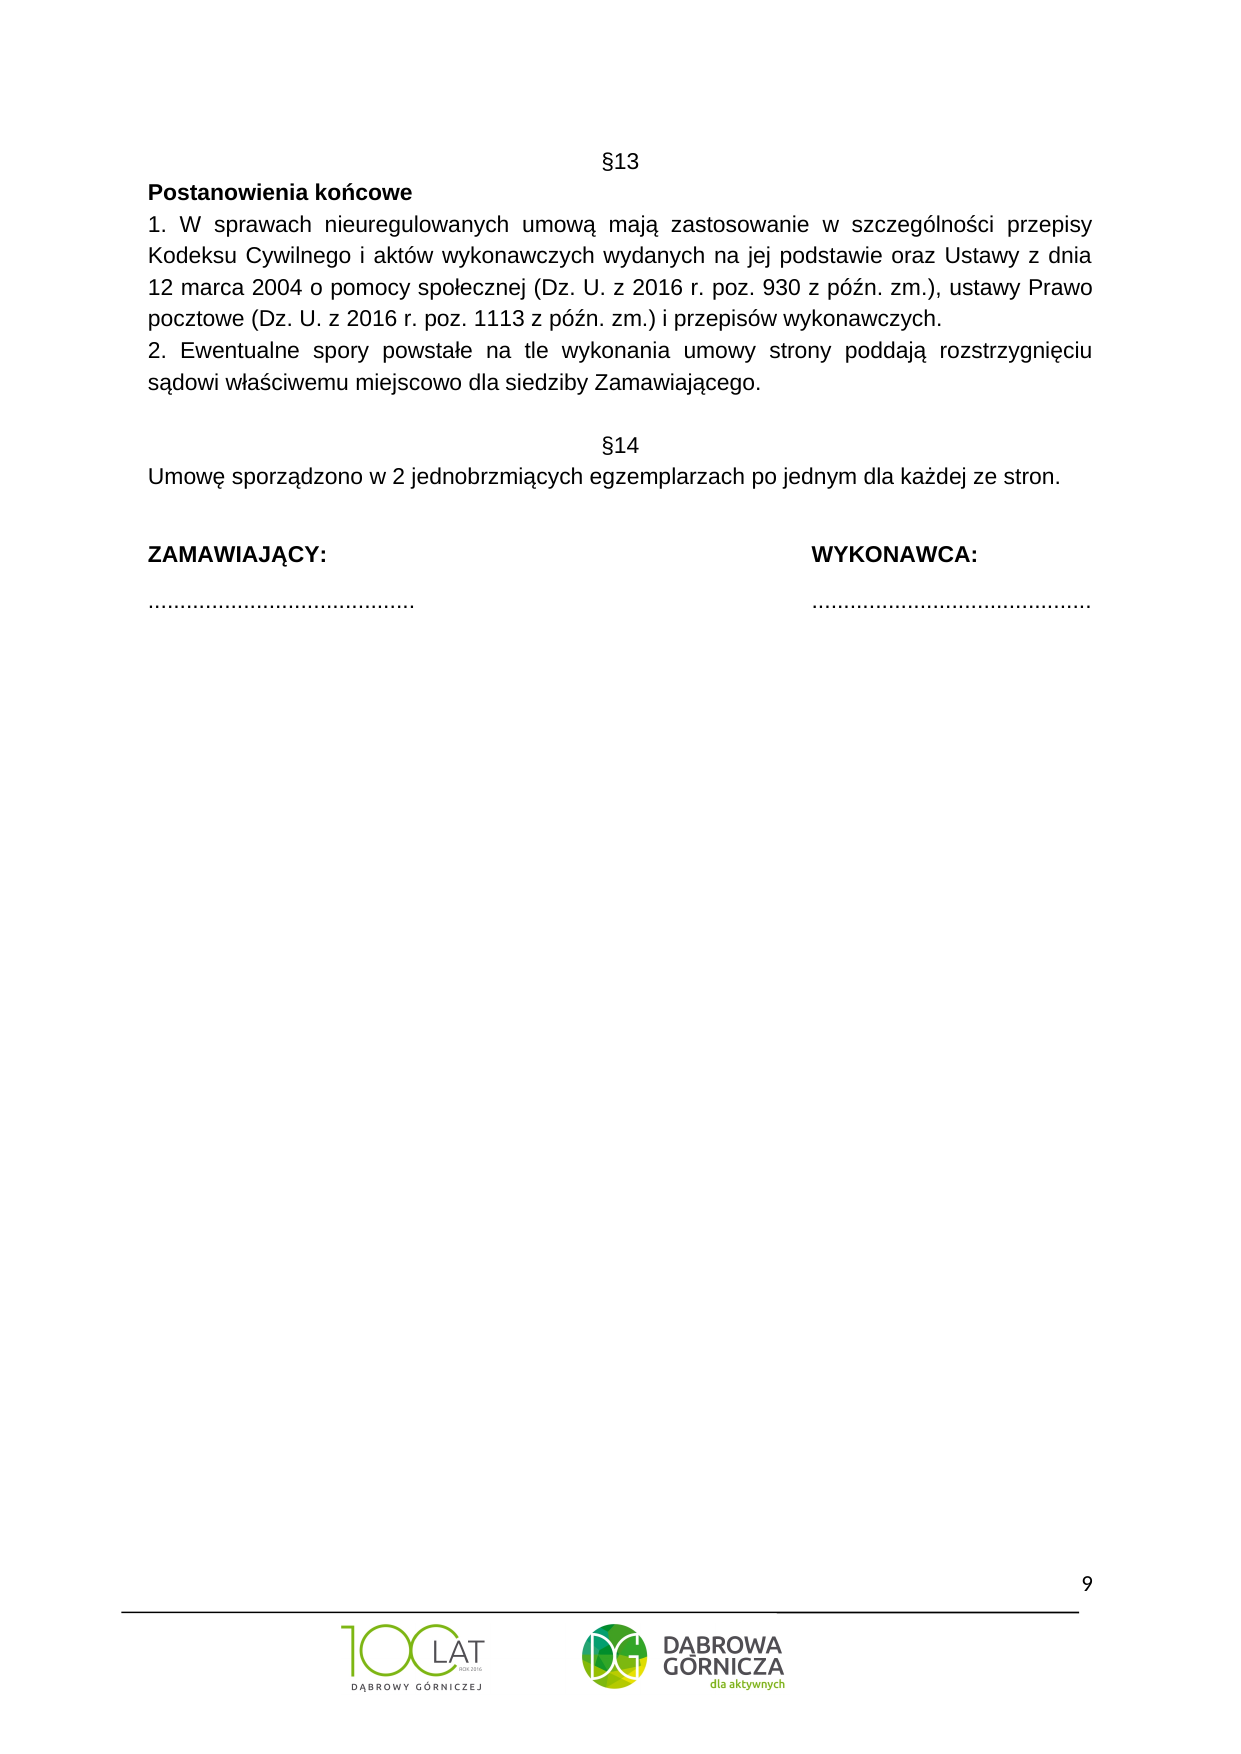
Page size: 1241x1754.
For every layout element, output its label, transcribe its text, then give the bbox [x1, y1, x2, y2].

text 1. W sprawach nieuregulowanych umową mają zastosowanie w szczególności przepisy Kodeksu Cywilnego i aktów wykonawczych wydanych na jej podstawie oraz Ustawy z dnia 12 marca 2004 o pomocy społecznej (Dz. U. z 2016 r. poz. 930 z późn. zm.), ustawy Prawo pocztowe (Dz. U. z 2016 r. poz. 1113 z późn. zm.) i przepisów wykonawczych. [148, 211, 1093, 332]
text §14 [148, 432, 1093, 458]
picture [340, 1623, 790, 1695]
text ZAMAWIAJĄCY: WYKONAWCA: [148, 541, 1093, 567]
text §13 [148, 148, 1093, 174]
text Postanowienia końcowe [148, 179, 1093, 206]
text 2. Ewentualne spory powstałe na tle wykonania umowy strony poddają rozstrzygnięciu sądowi właściwemu miejscowo dla siedziby Zamawiającego. [148, 337, 1093, 395]
text Umowę sporządzono w 2 jednobrzmiących egzemplarzach po jednym dla każdej ze stron. [148, 463, 1093, 489]
text .......................................... ............................................ [148, 587, 1093, 613]
